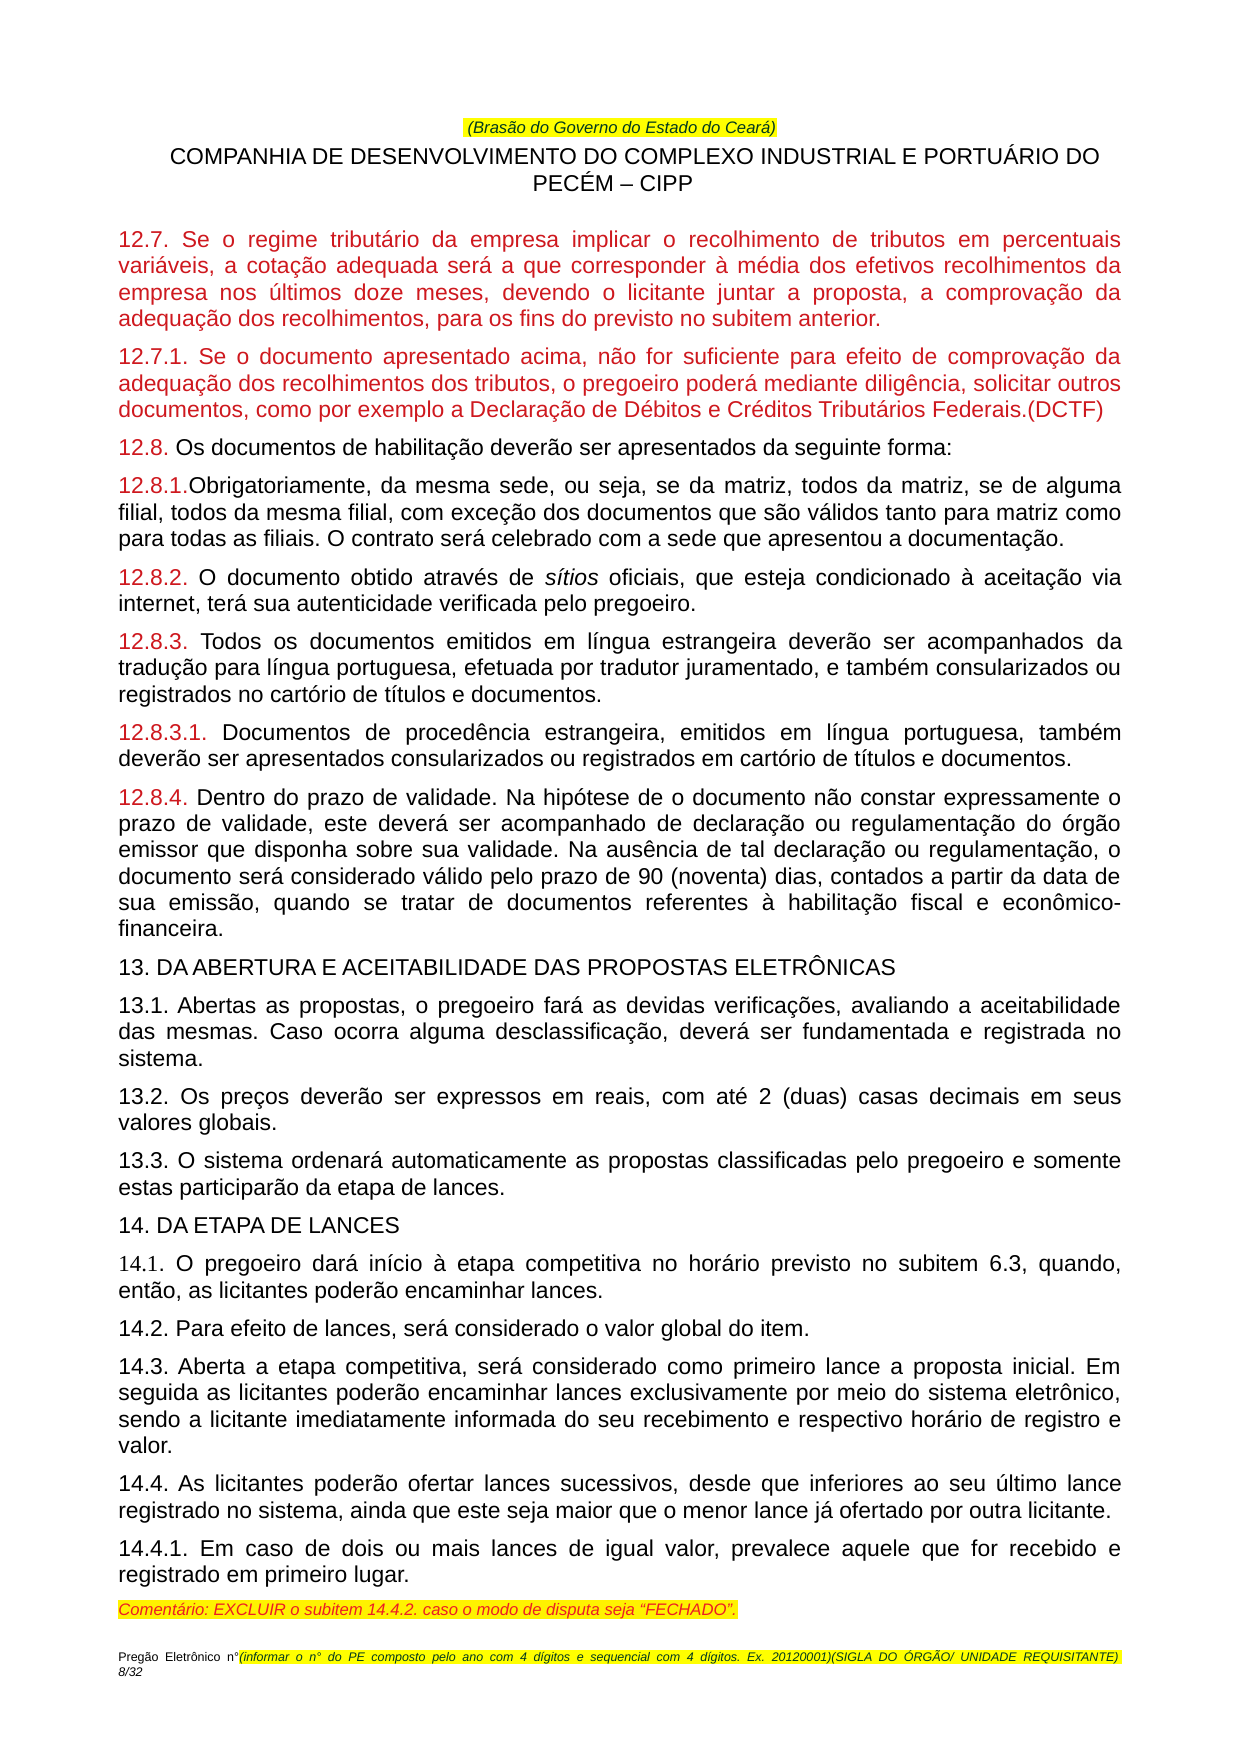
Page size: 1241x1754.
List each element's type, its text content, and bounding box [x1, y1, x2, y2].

text Comentário: EXCLUIR o subitem 14.4.2. caso o modo de disputa seja “FECHADO”. [118, 1599, 1122, 1619]
text 14. DA ETAPA DE LANCES [118, 1212, 1122, 1238]
text 14.3. Aberta a etapa competitiva, será considerado como primeiro lance a proposta inicial. Em seguida as licitantes poderão encaminhar lances exclusivamente por meio do sistema eletrônico, sendo a licitante imediatamente informada do seu recebimento e respectivo horário de registro e valor. [118, 1353, 1122, 1458]
text 14.4.1. Em caso de dois ou mais lances de igual valor, prevalece aquele que for recebido e registrado em primeiro lugar. [118, 1535, 1122, 1588]
text 12.8.3.1. Documentos de procedência estrangeira, emitidos em língua portuguesa, também deverão ser apresentados consularizados ou registrados em cartório de títulos e documentos. [118, 719, 1122, 772]
text 14.1. O pregoeiro dará início à etapa competitiva no horário previsto no subitem 6.3, quando, então, as licitantes poderão encaminhar lances. [118, 1250, 1122, 1303]
text 13. DA ABERTURA E ACEITABILIDADE DAS PROPOSTAS ELETRÔNICAS [118, 953, 1122, 980]
text 12.8.3. Todos os documentos emitidos em língua estrangeira deverão ser acompanhados da tradução para língua portuguesa, efetuada por tradutor juramentado, e também consularizados ou registrados no cartório de títulos e documentos. [118, 628, 1122, 707]
text 12.7. Se o regime tributário da empresa implicar o recolhimento de tributos em percentuais variáveis, a cotação adequada será a que corresponder à média dos efetivos recolhimentos da empresa nos últimos doze meses, devendo o licitante juntar a proposta, a comprovação da adequação dos recolhimentos, para os fins do previsto no subitem anterior. [118, 226, 1122, 331]
text 13.3. O sistema ordenará automaticamente as propostas classificadas pelo pregoeiro e somente estas participarão da etapa de lances. [118, 1147, 1122, 1200]
text 14.4. As licitantes poderão ofertar lances sucessivos, desde que inferiores ao seu último lance registrado no sistema, ainda que este seja maior que o menor lance já ofertado por outra licitante. [118, 1470, 1122, 1523]
text 13.1. Abertas as propostas, o pregoeiro fará as devidas verificações, avaliando a aceitabilidade das mesmas. Caso ocorra alguma desclassificação, deverá ser fundamentada e registrada no sistema. [118, 992, 1122, 1071]
text 12.7.1. Se o documento apresentado acima, não for suficiente para efeito de comprovação da adequação dos recolhimentos dos tributos, o pregoeiro poderá mediante diligência, solicitar outros documentos, como por exemplo a Declaração de Débitos e Créditos Tributários Federais.(DCTF) [118, 343, 1122, 422]
text 12.8. Os documentos de habilitação deverão ser apresentados da seguinte forma: [118, 434, 1122, 461]
text 14.2. Para efeito de lances, será considerado o valor global do item. [118, 1315, 1122, 1341]
text 13.2. Os preços deverão ser expressos em reais, com até 2 (duas) casas decimais em seus valores globais. [118, 1083, 1122, 1135]
text 12.8.1.Obrigatoriamente, da mesma sede, ou seja, se da matriz, todos da matriz, se de alguma filial, todos da mesma filial, com exceção dos documentos que são válidos tanto para matriz como para todas as filiais. O contrato será celebrado com a sede que apresentou a documentação. [118, 472, 1122, 552]
text 12.8.2. O documento obtido através de sítios oficiais, que esteja condicionado à aceitação via internet, terá sua autenticidade verificada pelo pregoeiro. [118, 563, 1122, 616]
text 12.8.4. Dentro do prazo de validade. Na hipótese de o documento não constar expressamente o prazo de validade, este deverá ser acompanhado de declaração ou regulamentação do órgão emissor que disponha sobre sua validade. Na ausência de tal declaração ou regulamentação, o documento será considerado válido pelo prazo de 90 (noventa) dias, contados a partir da data de sua emissão, quando se tratar de documentos referentes à habilitação fiscal e econômico-financeira. [118, 783, 1122, 942]
